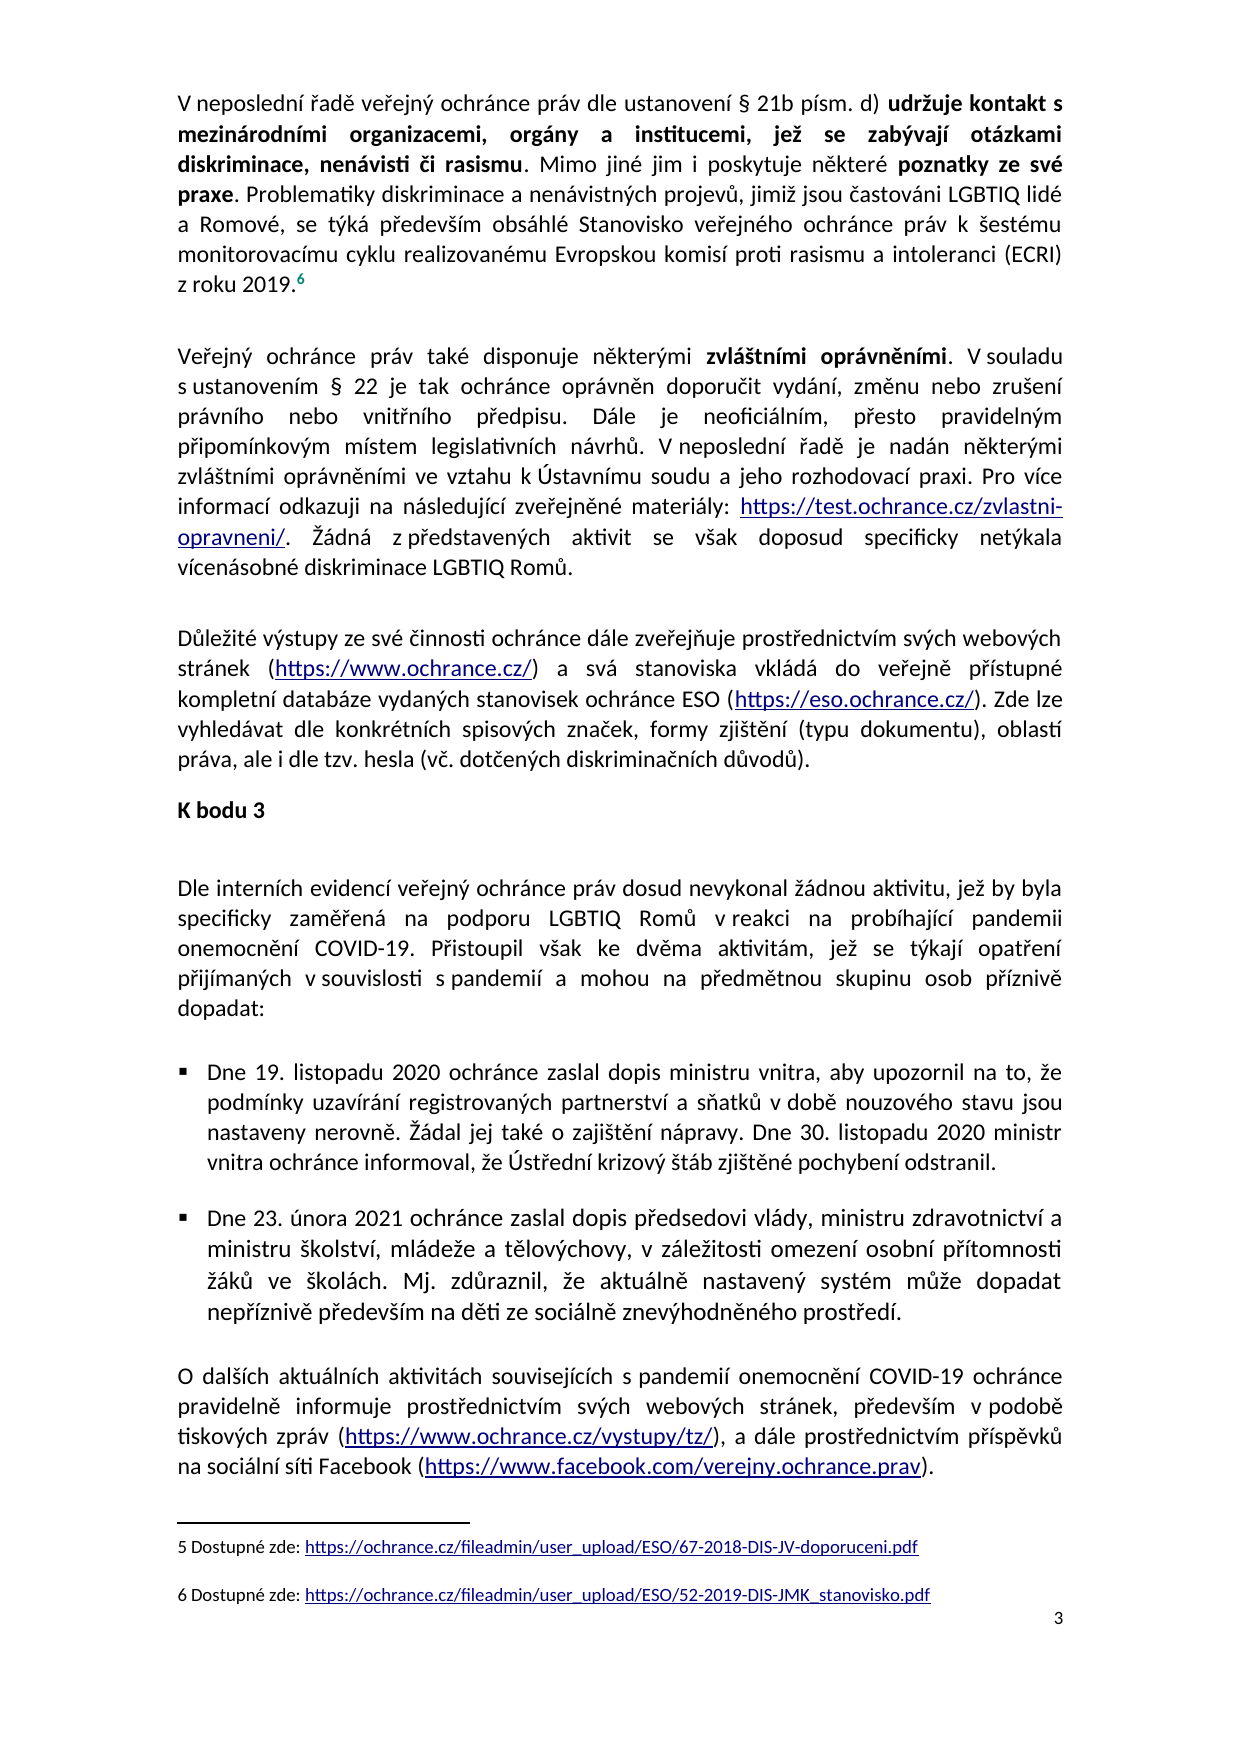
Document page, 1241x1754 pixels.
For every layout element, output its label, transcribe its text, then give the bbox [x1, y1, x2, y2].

list Dostupné zde: https://ochrance.cz/fileadmin/user_upload/ESO/67-2018-DIS-JV-doporuceni.pdf [177, 1535, 1063, 1558]
text V neposlední řadě veřejný ochránce práv dle ustanovení § 21b písm. d) udržuje kontakt s mezinárodními organizacemi, orgány a institucemi, jež se zabývají otázkami diskriminace, nenávisti či rasismu. Mimo jiné jim i poskytuje některé poznatky ze své praxe. Problematiky diskriminace a nenávistných projevů, jimiž jsou častováni LGBTIQ lidé a Romové, se týká především obsáhlé Stanovisko veřejného ochránce práv k šestému monitorovacímu cyklu realizovanému Evropskou komisí proti rasismu a intoleranci (ECRI) z roku 2019. [177, 88, 1063, 298]
list Dne 19. listopadu 2020 ochránce zaslal dopis ministru vnitra, aby upozornil na to, že podmínky uzavírání registrovaných partnerství a sňatků v době nouzového stavu jsou nastaveny nerovně. Žádal jej také o zajištění nápravy. Dne 30. listopadu 2020 ministr vnitra ochránce informoval, že Ústřední krizový štáb zjištěné pochybení odstranil. [177, 1057, 1063, 1176]
list Dne 23. února 2021 ochránce zaslal dopis předsedovi vlády, ministru zdravotnictví a ministru školství, mládeže a tělovýchovy, v záležitosti omezení osobní přítomnosti žáků ve školách. Mj. zdůraznil, že aktuálně nastavený systém může dopadat nepříznivě především na děti ze sociálně znevýhodněného prostředí. [177, 1202, 1063, 1327]
text O dalších aktuálních aktivitách souvisejících s pandemií onemocnění COVID-19 ochránce pravidelně informuje prostřednictvím svých webových stránek, především v podobě tiskových zpráv (https://www.ochrance.cz/vystupy/tz/), a dále prostřednictvím příspěvků na sociální síti Facebook (https://www.facebook.com/verejny.ochrance.prav). [177, 1361, 1063, 1480]
text Dle interních evidencí veřejný ochránce práv dosud nevykonal žádnou aktivitu, jež by byla specificky zaměřená na podporu LGBTIQ Romů v reakci na probíhající pandemii onemocnění COVID-19. Přistoupil však ke dvěma aktivitám, jež se týkají opatření přijímaných v souvislosti s pandemií a mohou na předmětnou skupinu osob příznivě dopadat: [177, 873, 1063, 1022]
subtitle K bodu 3 [177, 795, 1063, 824]
text Důležité výstupy ze své činnosti ochránce dále zveřejňuje prostřednictvím svých webových stránek (https://www.ochrance.cz/) a svá stanoviska vkládá do veřejně přístupné kompletní databáze vydaných stanovisek ochránce ESO (https://eso.ochrance.cz/). Zde lze vyhledávat dle konkrétních spisových značek, formy zjištění (typu dokumentu), oblastí práva, ale i dle tzv. hesla (vč. dotčených diskriminačních důvodů). [177, 623, 1063, 773]
text Dostupné zde: https://ochrance.cz/fileadmin/user_upload/ESO/52-2019-DIS-JMK_stanovisko.pdf [177, 1583, 1063, 1606]
text Veřejný ochránce práv také disponuje některými zvláštními oprávněními. V souladu s ustanovením § 22 je tak ochránce oprávněn doporučit vydání, změnu nebo zrušení právního nebo vnitřního předpisu. Dále je neoficiálním, přesto pravidelným připomínkovým místem legislativních návrhů. V neposlední řadě je nadán některými zvláštními oprávněními ve vztahu k Ústavnímu soudu a jeho rozhodovací praxi. Pro více informací odkazuji na následující zveřejněné materiály: https://test.ochrance.cz/zvlastni-opravneni/. Žádná z představených aktivit se však doposud specificky netýkala vícenásobné diskriminace LGBTIQ Romů. [177, 341, 1063, 581]
